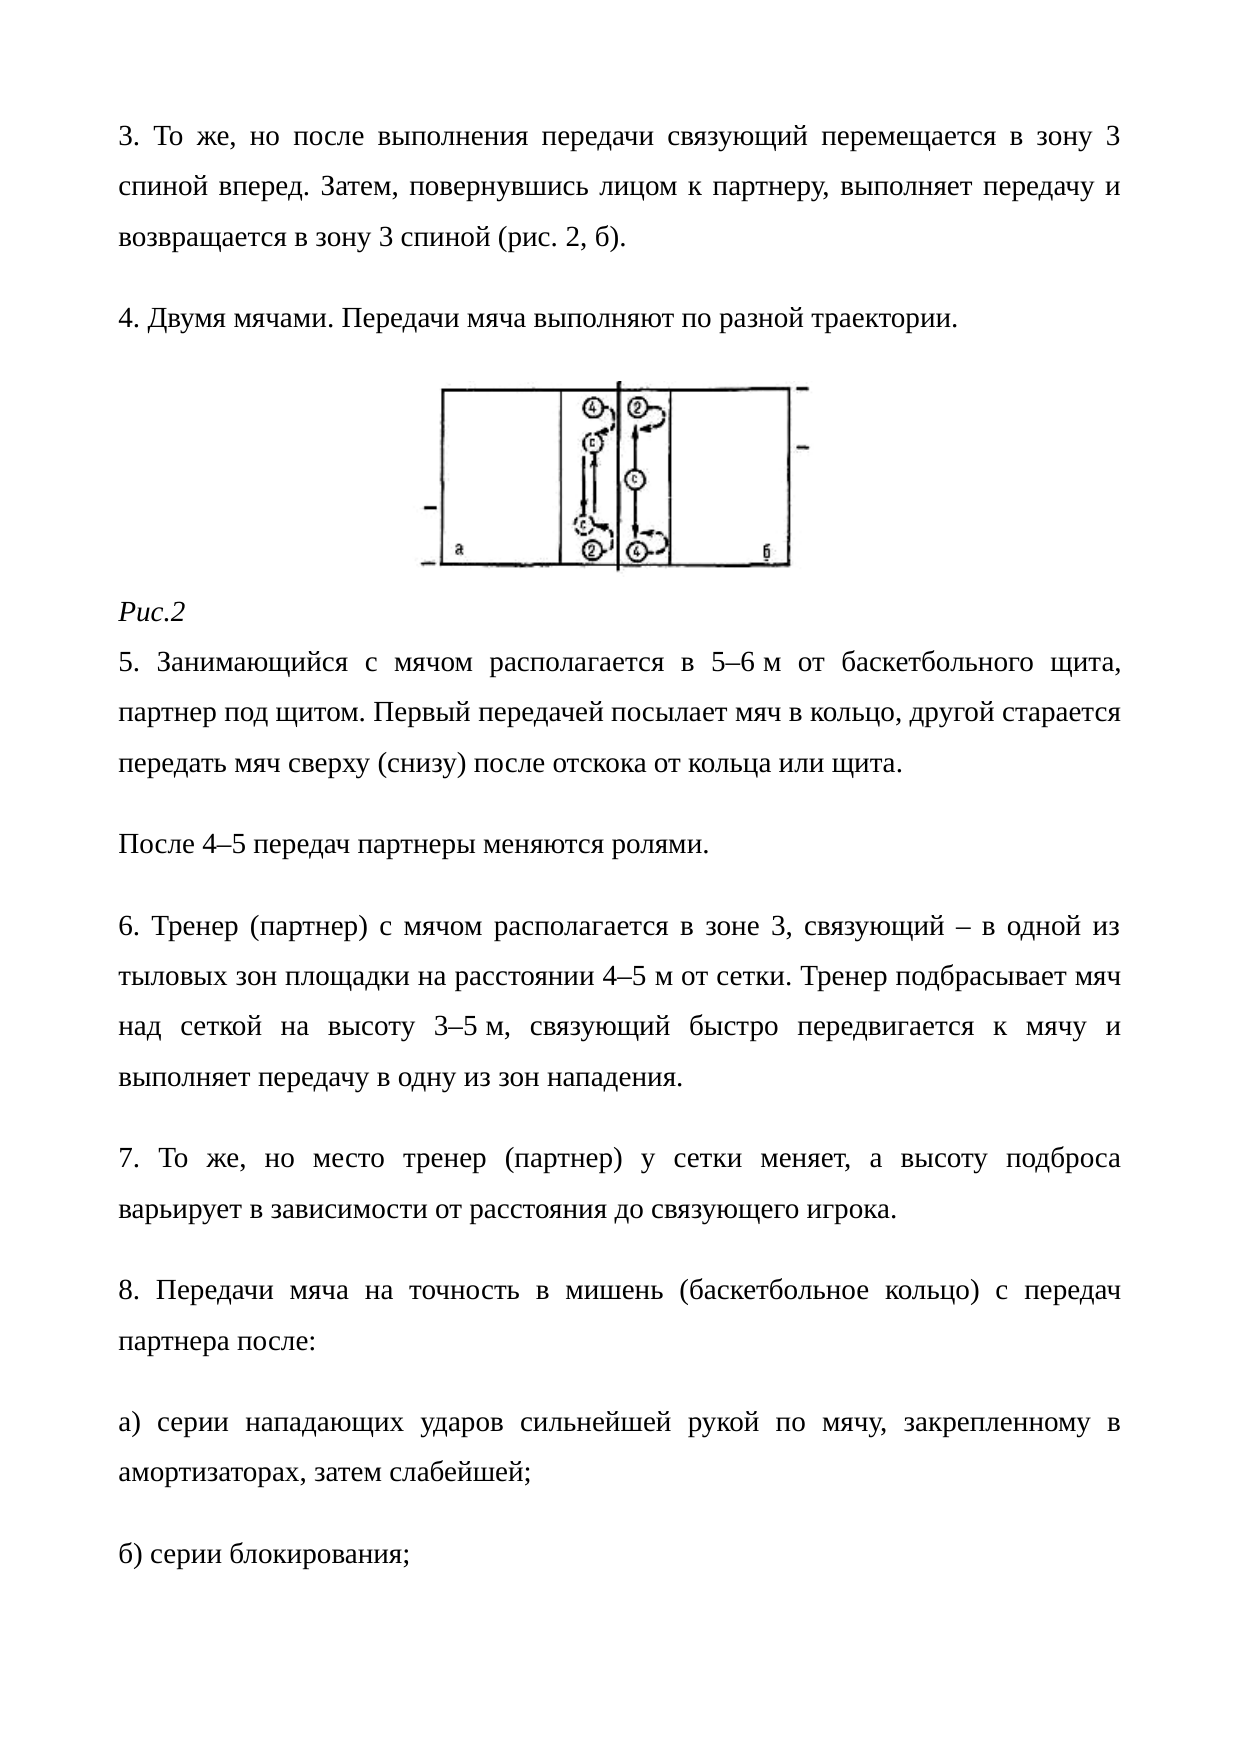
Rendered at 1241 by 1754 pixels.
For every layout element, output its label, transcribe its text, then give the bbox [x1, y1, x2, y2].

text Рис.2 [118, 382, 1122, 627]
text После 4–5 передач партнеры меняются ролями. [118, 826, 1122, 860]
text 7. То же, но место тренер (партнер) у сетки меняет, а высоту подброса варьирует в зависимости от расстояния до связующего игрока. [118, 1140, 1122, 1224]
text 5. Занимающийся с мячом располагается в 5–6 м от баскетбольного щита, партнер под щитом. Первый передачей посылает мяч в кольцо, другой старается передать мяч сверху (снизу) после отскока от кольца или щита. [118, 644, 1122, 778]
text а) серии нападающих ударов сильнейшей рукой по мячу, закрепленному в амортизаторах, затем слабейшей; [118, 1404, 1122, 1488]
picture [401, 381, 839, 577]
text 4. Двумя мячами. Передачи мяча выполняют по разной траектории. [118, 300, 1122, 334]
text б) серии блокирования; [118, 1536, 1122, 1569]
text 6. Тренер (партнер) с мячом располагается в зоне 3, связующий – в одной из тыловых зон площадки на расстоянии 4–5 м от сетки. Тренер подбрасывает мяч над сеткой на высоту 3–5 м, связующий быстро передвигается к мячу и выполняет передачу в одну из зон нападения. [118, 908, 1122, 1092]
text 8. Передачи мяча на точность в мишень (баскетбольное кольцо) с передач партнера после: [118, 1272, 1122, 1356]
text 3. То же, но после выполнения передачи связующий перемещается в зону 3 спиной вперед. Затем, повернувшись лицом к партнеру, выполняет передачу и возвращается в зону 3 спиной (рис. 2, б). [118, 118, 1122, 252]
